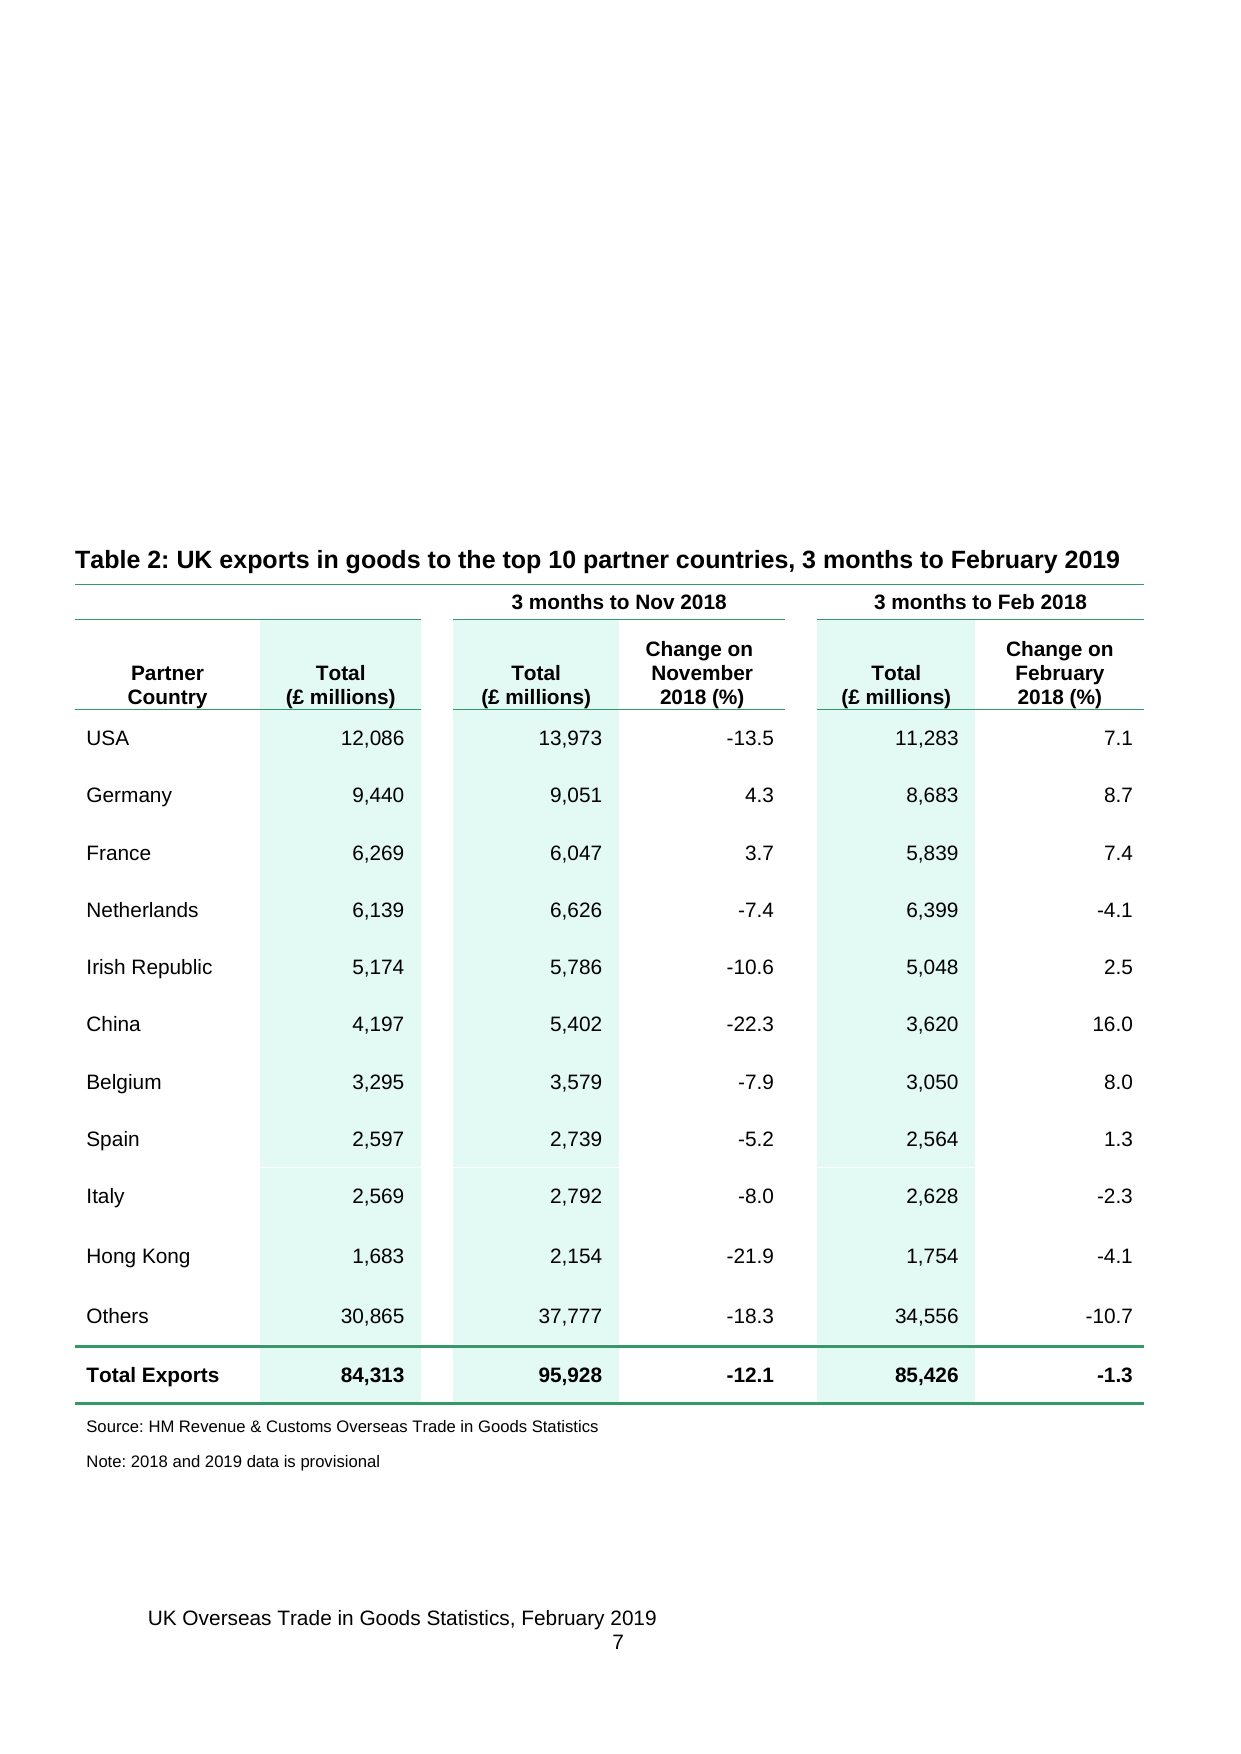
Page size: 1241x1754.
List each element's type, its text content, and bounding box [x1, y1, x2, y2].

table_cell [421, 766, 453, 824]
table_cell [421, 1110, 453, 1167]
table_cell 7.1 [975, 710, 1144, 766]
table_cell 16.0 [975, 996, 1144, 1053]
table_cell -21.9 [619, 1225, 785, 1287]
table_cell 2,564 [817, 1110, 975, 1167]
text Table 2: UK exports in goods to the top 10 partner countries, 3 months to February 2019 [75, 545, 1165, 574]
table_cell 95,928 [453, 1348, 619, 1402]
table_cell 12,086 [260, 710, 421, 766]
table_cell [421, 824, 453, 881]
table_cell 6,399 [817, 881, 975, 938]
table_cell 8,683 [817, 766, 975, 824]
table_header 3 months to Nov 2018 [453, 585, 785, 619]
table_cell 1,683 [260, 1225, 421, 1287]
table_cell 1.3 [975, 1110, 1144, 1167]
table_cell 6,626 [453, 881, 619, 938]
table_cell Hong Kong [75, 1225, 260, 1287]
table_cell China [75, 996, 260, 1053]
table_cell 34,556 [817, 1287, 975, 1344]
table_cell Source: HM Revenue & Customs Overseas Trade in Goods Statistics [75, 1405, 1144, 1436]
table_cell [421, 709, 453, 766]
table_cell -1.3 [975, 1348, 1144, 1402]
table_cell 1,754 [817, 1225, 975, 1287]
table_cell 6,269 [260, 824, 421, 881]
table_cell -4.1 [975, 881, 1144, 938]
table_cell [785, 1168, 817, 1225]
table_cell 8.0 [975, 1053, 1144, 1110]
table_cell [421, 1053, 453, 1110]
table_cell [785, 1225, 817, 1287]
table_cell -4.1 [975, 1225, 1144, 1287]
table_cell 2,154 [453, 1225, 619, 1287]
table_cell [785, 1110, 817, 1167]
table_cell 5,048 [817, 938, 975, 996]
table_cell 7.4 [975, 824, 1144, 881]
table_cell 11,283 [817, 710, 975, 766]
table_cell 8.7 [975, 766, 1144, 824]
table_header [785, 585, 817, 619]
table_cell Change on February 2018 (%) [975, 620, 1144, 709]
table_cell -5.2 [619, 1110, 785, 1167]
table_cell Note: 2018 and 2019 data is provisional [75, 1436, 1144, 1471]
table_cell Change on November 2018 (%) [619, 620, 785, 709]
table_cell -13.5 [619, 710, 785, 766]
table_cell [785, 881, 817, 938]
table_cell [421, 1168, 453, 1225]
table_cell 9,440 [260, 766, 421, 824]
table_cell -10.6 [619, 938, 785, 996]
table_cell -12.1 [619, 1348, 785, 1402]
table_header [421, 585, 453, 619]
table_cell USA [75, 710, 260, 766]
table_header 3 months to Feb 2018 [817, 585, 1144, 619]
table_cell -2.3 [975, 1168, 1144, 1225]
table_cell [785, 619, 817, 709]
table_cell 3,620 [817, 996, 975, 1053]
table_cell Total Exports [75, 1348, 260, 1402]
table_cell [785, 1287, 817, 1344]
table_cell [785, 824, 817, 881]
table_cell 3,295 [260, 1053, 421, 1110]
table_cell 2,569 [260, 1168, 421, 1225]
table_cell 85,426 [817, 1348, 975, 1402]
table_cell [421, 619, 453, 709]
table_cell [421, 1348, 453, 1402]
table_cell 13,973 [453, 710, 619, 766]
table_header [75, 585, 421, 619]
table_cell Irish Republic [75, 938, 260, 996]
table_cell 2,628 [817, 1168, 975, 1225]
table_cell 2.5 [975, 938, 1144, 996]
table_cell 6,047 [453, 824, 619, 881]
table_cell [785, 996, 817, 1053]
table_cell 5,402 [453, 996, 619, 1053]
table_cell Italy [75, 1168, 260, 1225]
table_cell -8.0 [619, 1168, 785, 1225]
table_cell [785, 938, 817, 996]
table_cell 5,839 [817, 824, 975, 881]
table_cell -22.3 [619, 996, 785, 1053]
table_cell France [75, 824, 260, 881]
table_cell -7.9 [619, 1053, 785, 1110]
table_cell 5,786 [453, 938, 619, 996]
table_cell Total (£ millions) [453, 620, 619, 709]
table_cell Belgium [75, 1053, 260, 1110]
table_cell Netherlands [75, 881, 260, 938]
table_cell 2,739 [453, 1110, 619, 1167]
table_cell Spain [75, 1110, 260, 1167]
table_cell 3.7 [619, 824, 785, 881]
table_cell [785, 709, 817, 766]
table_cell Total (£ millions) [260, 620, 421, 709]
table_cell [785, 1053, 817, 1110]
table_cell 9,051 [453, 766, 619, 824]
table_cell [421, 1225, 453, 1287]
table_cell Others [75, 1287, 260, 1344]
table_cell -7.4 [619, 881, 785, 938]
table_cell [421, 1287, 453, 1344]
table_cell 84,313 [260, 1348, 421, 1402]
table_cell -18.3 [619, 1287, 785, 1344]
table_cell [421, 996, 453, 1053]
table_cell [421, 881, 453, 938]
table_cell 37,777 [453, 1287, 619, 1344]
table_cell [785, 766, 817, 824]
table_cell 4,197 [260, 996, 421, 1053]
table_cell 4.3 [619, 766, 785, 824]
table_cell 3,579 [453, 1053, 619, 1110]
table_cell 2,792 [453, 1168, 619, 1225]
table_cell 2,597 [260, 1110, 421, 1167]
table_cell Total (£ millions) [817, 620, 975, 709]
table_cell Germany [75, 766, 260, 824]
table_cell 6,139 [260, 881, 421, 938]
table_cell 30,865 [260, 1287, 421, 1344]
table_cell -10.7 [975, 1287, 1144, 1344]
table_cell [421, 938, 453, 996]
table_cell [785, 1348, 817, 1402]
table_cell Partner Country [75, 620, 260, 709]
table_cell 3,050 [817, 1053, 975, 1110]
table_cell 5,174 [260, 938, 421, 996]
